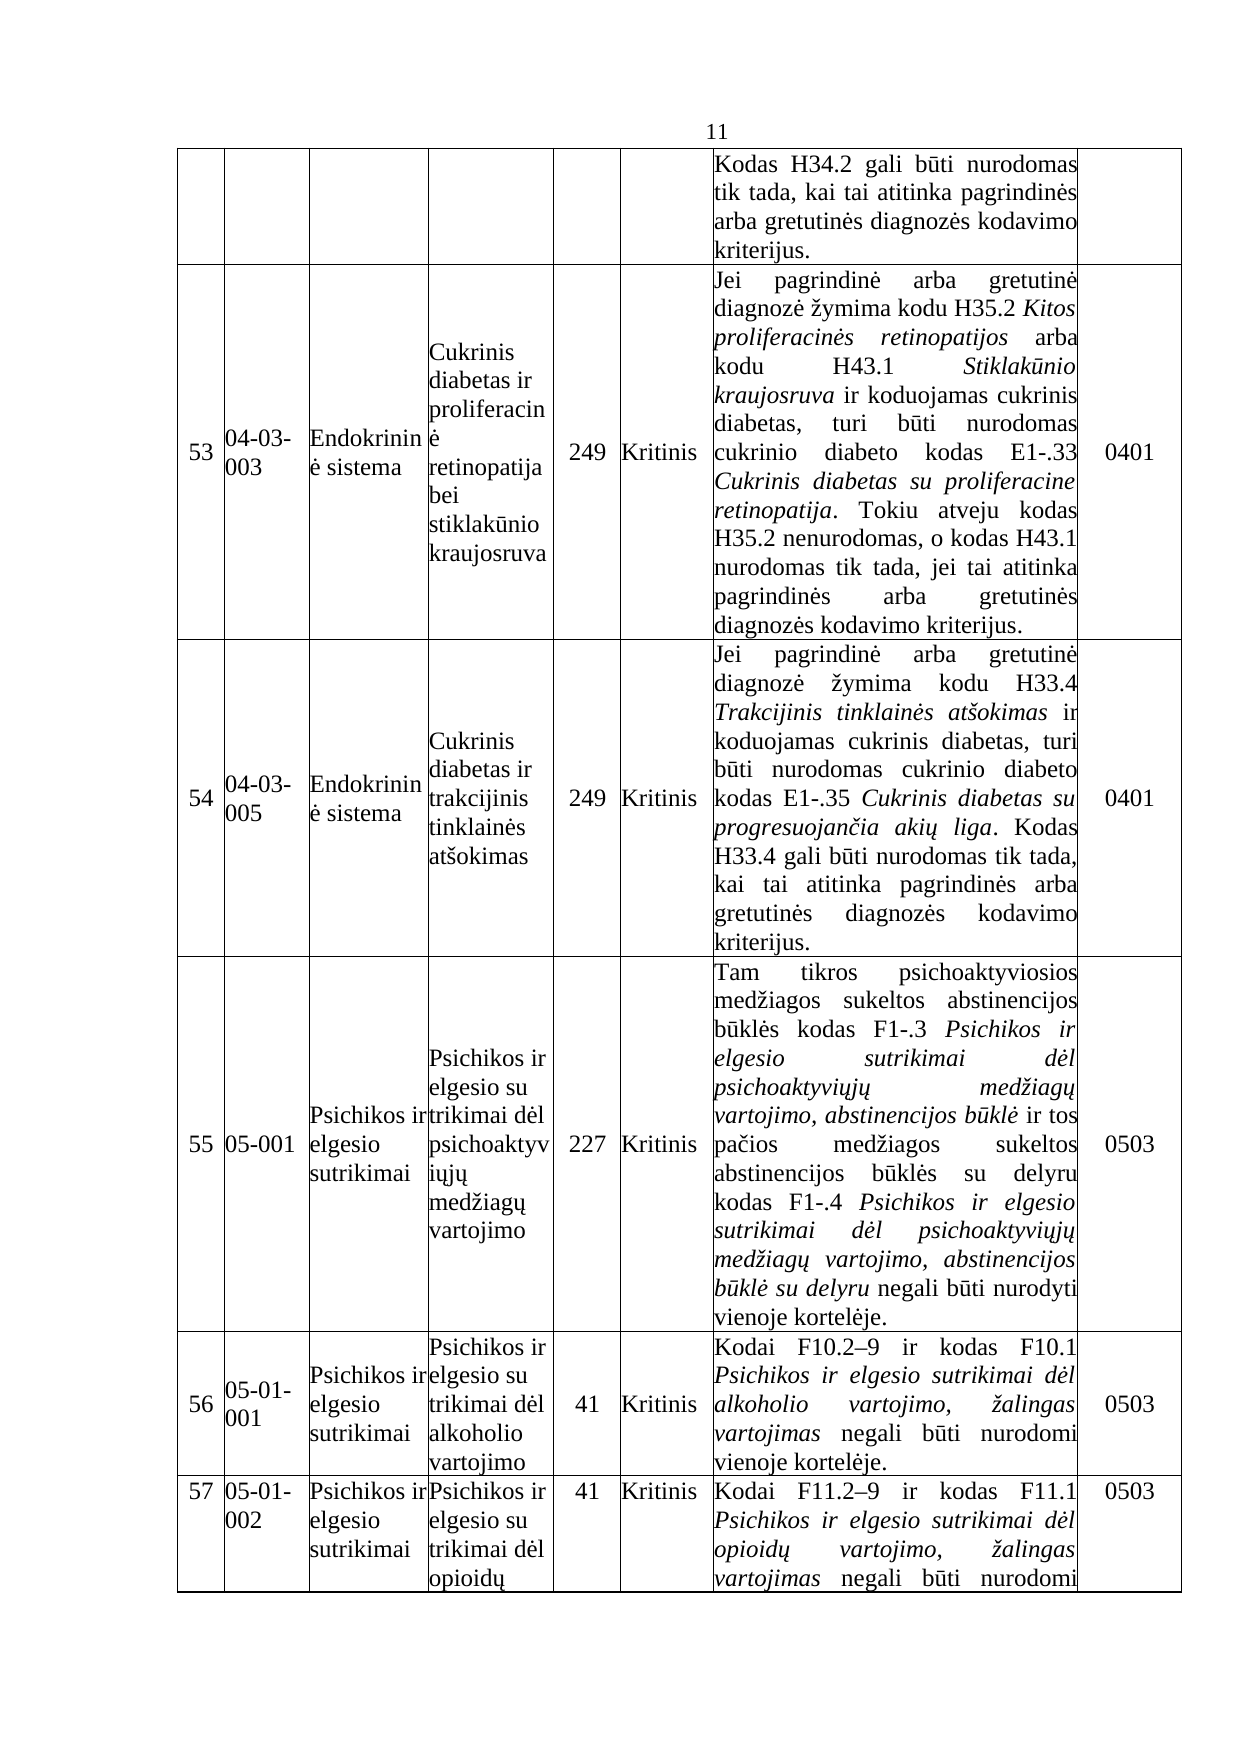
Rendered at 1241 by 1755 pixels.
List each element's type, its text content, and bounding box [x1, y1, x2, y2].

table_cell Tam tikros psichoaktyviosios medžiagos sukeltos abstinencijos būklės kodas F1-.3 Psichikos ir elgesio sutrikimai dėl psichoaktyviųjų medžiagų vartojimo, abstinencijos būklė ir tos pačios medžiagos sukeltos abstinencijos būklės su delyru kodas F1-.4 Psichikos ir elgesio sutrikimai dėl psichoaktyviųjų medžiagų vartojimo, abstinencijos būklė su delyru negali būti nurodyti vienoje kortelėje. [714, 957, 1077, 1331]
table_cell Kritinis [621, 1332, 713, 1475]
table_cell Kritinis [621, 1476, 713, 1591]
table_cell Endokrininė sistema [310, 640, 428, 956]
table_cell Cukrinis diabetas ir trakcijinis tinklainės atšokimas [429, 640, 553, 956]
table_cell Psichikos ir elgesio su trikimai dėl alkoholio vartojimo [429, 1332, 553, 1475]
table_cell 05-01-002 [225, 1476, 309, 1591]
table_cell 0503 [1078, 957, 1181, 1331]
table_cell Kodai F11.2–9 ir kodas F11.1 Psichikos ir elgesio sutrikimai dėl opioidų vartojimo, žalingas vartojimas negali būti nurodomi [714, 1476, 1077, 1591]
table_cell Endokrininė sistema [310, 265, 428, 638]
table_cell [429, 149, 553, 264]
table_cell Psichikos ir elgesio sutrikimai [310, 1332, 428, 1475]
table_cell Kritinis [621, 957, 713, 1331]
table_cell Jei pagrindinė arba gretutinė diagnozė žymima kodu H33.4 Trakcijinis tinklainės atšokimas ir koduojamas cukrinis diabetas, turi būti nurodomas cukrinio diabeto kodas E1-.35 Cukrinis diabetas su progresuojančia akių liga. Kodas H33.4 gali būti nurodomas tik tada, kai tai atitinka pagrindinės arba gretutinės diagnozės kodavimo kriterijus. [714, 640, 1077, 956]
table_cell 0503 [1078, 1332, 1181, 1475]
table_cell 54 [178, 640, 224, 956]
table_cell Psichikos ir elgesio su trikimai dėl opioidų [429, 1476, 553, 1591]
table_cell 41 [554, 1332, 620, 1475]
table_cell 05-001 [225, 957, 309, 1331]
table_cell [621, 149, 713, 264]
table_cell [1078, 149, 1181, 264]
table_cell 05-01-001 [225, 1332, 309, 1475]
table_cell [178, 149, 224, 264]
table_cell 41 [554, 1476, 620, 1591]
table_cell 57 [178, 1476, 224, 1591]
table_cell [225, 149, 309, 264]
table_cell 249 [554, 265, 620, 638]
table_cell Psichikos ir elgesio su trikimai dėl psichoaktyviųjų medžiagų vartojimo [429, 957, 553, 1331]
table_cell 04-03-005 [225, 640, 309, 956]
table_cell 56 [178, 1332, 224, 1475]
table_cell 0401 [1078, 640, 1181, 956]
table_cell 0503 [1078, 1476, 1181, 1591]
table_cell 04-03-003 [225, 265, 309, 638]
table_cell 55 [178, 957, 224, 1331]
table_cell Kritinis [621, 265, 713, 638]
table_cell 249 [554, 640, 620, 956]
table_cell Kodas H34.2 gali būti nurodomas tik tada, kai tai atitinka pagrindinės arba gretutinės diagnozės kodavimo kriterijus. [714, 149, 1077, 264]
table_cell Cukrinis diabetas ir proliferacinė retinopatija bei stiklakūnio kraujosruva [429, 265, 553, 638]
table_cell Jei pagrindinė arba gretutinė diagnozė žymima kodu H35.2 Kitos proliferacinės retinopatijos arba kodu H43.1 Stiklakūnio kraujosruva ir koduojamas cukrinis diabetas, turi būti nurodomas cukrinio diabeto kodas E1-.33 Cukrinis diabetas su proliferacine retinopatija. Tokiu atveju kodas H35.2 nenurodomas, o kodas H43.1 nurodomas tik tada, jei tai atitinka pagrindinės arba gretutinės diagnozės kodavimo kriterijus. [714, 265, 1077, 638]
table_cell Psichikos ir elgesio sutrikimai [310, 1476, 428, 1591]
table_cell 53 [178, 265, 224, 638]
table_cell Kodai F10.2–9 ir kodas F10.1 Psichikos ir elgesio sutrikimai dėl alkoholio vartojimo, žalingas vartojimas negali būti nurodomi vienoje kortelėje. [714, 1332, 1077, 1475]
table_cell Kritinis [621, 640, 713, 956]
table_cell [310, 149, 428, 264]
table_cell [554, 149, 620, 264]
table_cell 227 [554, 957, 620, 1331]
table_cell Psichikos ir elgesio sutrikimai [310, 957, 428, 1331]
table_cell 0401 [1078, 265, 1181, 638]
